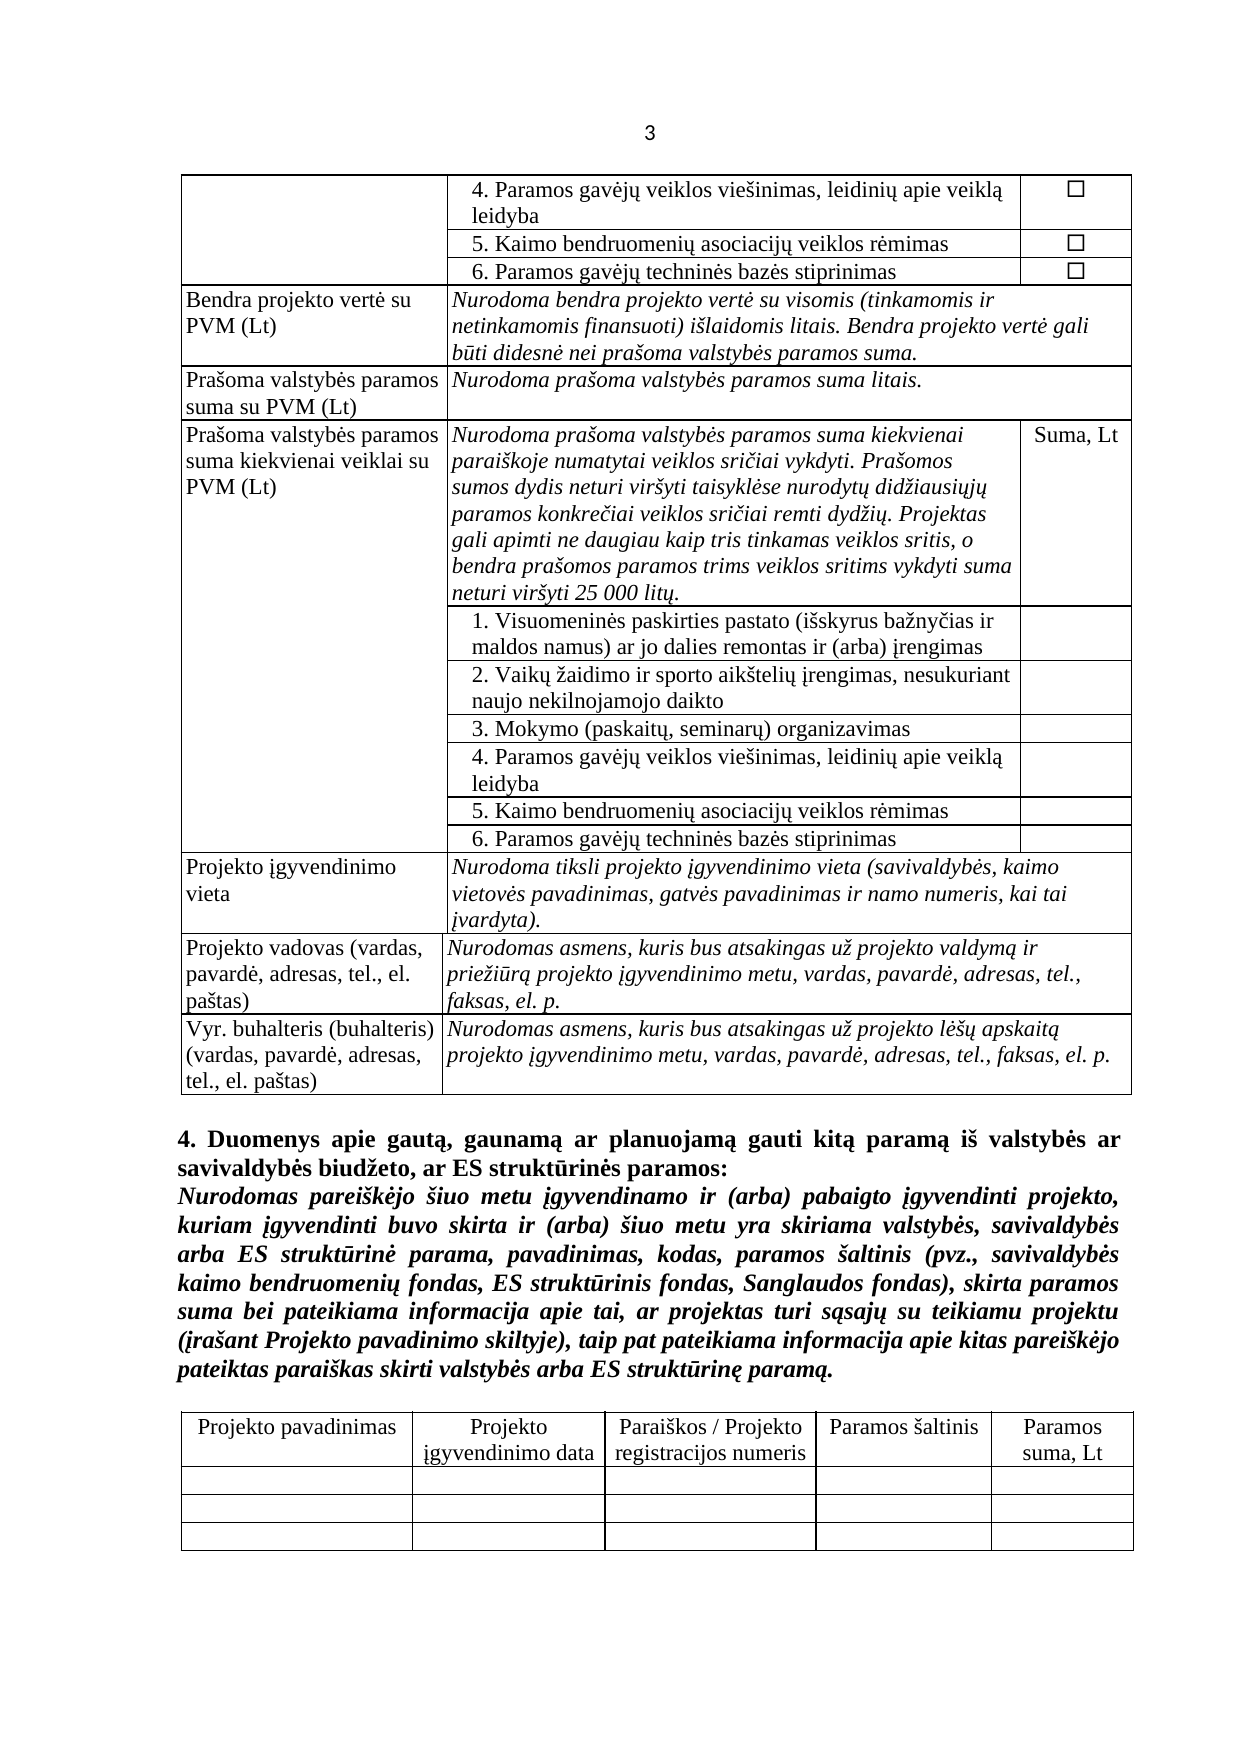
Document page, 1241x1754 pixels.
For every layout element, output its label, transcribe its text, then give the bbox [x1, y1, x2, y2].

table_cell Nurodoma prašoma valstybės paramos suma kiekvienai paraiškoje numatytai veiklos sričiai vykdyti. Prašomos sumos dydis neturi viršyti taisyklėse nurodytų didžiausiųjų paramos konkrečiai veiklos sričiai remti dydžių. Projektas gali apimti ne daugiau kaip tris tinkamas veiklos sritis, o bendra prašomos paramos trims veiklos sritims vykdyti suma neturi viršyti 25 000 litų. [448, 421, 1020, 605]
table_cell 3. Mokymo (paskaitų, seminarų) organizavimas [448, 715, 1020, 742]
table_cell Nurodoma prašoma valstybės paramos suma litais. [448, 367, 1131, 419]
table_cell Suma, Lt [1021, 421, 1131, 605]
table_cell [817, 1467, 991, 1494]
table_cell [182, 1467, 412, 1494]
table_cell 1. Visuomeninės paskirties pastato (išskyrus bažnyčias ir maldos namus) ar jo dalies remontas ir (arba) įrengimas [448, 607, 1020, 659]
table_cell Nurodoma bendra projekto vertė su visomis (tinkamomis ir netinkamomis finansuoti) išlaidomis litais. Bendra projekto vertė gali būti didesnė nei prašoma valstybės paramos suma. [448, 286, 1131, 365]
table_cell [817, 1523, 991, 1549]
table_cell [1021, 798, 1131, 824]
table_cell [] [1021, 258, 1131, 284]
table_header Projekto įgyvendinimo data [413, 1413, 604, 1466]
table_cell Nurodoma tiksli projekto įgyvendinimo vieta (savivaldybės, kaimo vietovės pavadinimas, gatvės pavadinimas ir namo numeris, kai tai įvardyta). [448, 853, 1131, 932]
table_cell [606, 1495, 815, 1522]
table_cell 6. Paramos gavėjų techninės bazės stiprinimas [448, 826, 1020, 852]
table_cell Projekto vadovas (vardas, pavardė, adresas, tel., el. paštas) [182, 934, 442, 1013]
table_header Paramos suma, Lt [992, 1413, 1133, 1466]
table_cell [606, 1523, 815, 1549]
table_cell 4. Paramos gavėjų veiklos viešinimas, leidinių apie veiklą leidyba [448, 743, 1020, 796]
table_cell Vyr. buhalteris (buhalteris) (vardas, pavardė, adresas, tel., el. paštas) [182, 1015, 442, 1094]
table_cell Projekto įgyvendinimo vieta [182, 853, 447, 932]
table_cell [1021, 826, 1131, 852]
table_cell [1021, 607, 1131, 659]
text 4. Duomenys apie gautą, gaunamą ar planuojamą gauti kitą paramą iš valstybės ar savivaldybės biudžeto, ar ES struktūrinės paramos: [177, 1124, 1122, 1181]
table_cell 4. Paramos gavėjų veiklos viešinimas, leidinių apie veiklą leidyba [448, 176, 1020, 228]
table_cell Prašoma valstybės paramos suma kiekvienai veiklai su PVM (Lt) [182, 421, 447, 852]
table_cell [992, 1467, 1133, 1494]
table_cell [606, 1467, 815, 1494]
table_cell [1021, 715, 1131, 742]
table_header Paraiškos / Projekto registracijos numeris [606, 1413, 815, 1466]
table_cell [413, 1495, 604, 1522]
table_cell [992, 1523, 1133, 1549]
table_cell [817, 1495, 991, 1522]
table_cell Bendra projekto vertė su PVM (Lt) [182, 286, 447, 365]
table_cell [182, 1495, 412, 1522]
table_cell 5. Kaimo bendruomenių asociacijų veiklos rėmimas [448, 230, 1020, 256]
table_cell Nurodomas asmens, kuris bus atsakingas už projekto valdymą ir priežiūrą projekto įgyvendinimo metu, vardas, pavardė, adresas, tel., faksas, el. p. [443, 934, 1131, 1013]
table_cell Prašoma valstybės paramos suma su PVM (Lt) [182, 367, 447, 419]
table_cell [182, 176, 447, 284]
table_cell [413, 1523, 604, 1549]
table_cell [1021, 661, 1131, 714]
table_header Projekto pavadinimas [182, 1413, 412, 1466]
table_cell [] [1021, 176, 1131, 228]
table_cell [] [1021, 230, 1131, 256]
text Nurodomas pareiškėjo šiuo metu įgyvendinamo ir (arba) pabaigto įgyvendinti projekto, kuriam įgyvendinti buvo skirta ir (arba) šiuo metu yra skiriama valstybės, savivaldybės arba ES struktūrinė parama, pavadinimas, kodas, paramos šaltinis (pvz., savivaldybės kaimo bendruomenių fondas, ES struktūrinis fondas, Sanglaudos fondas), skirta paramos suma bei pateikiama informacija apie tai, ar projektas turi sąsajų su teikiamu projektu (įrašant Projekto pavadinimo skiltyje), taip pat pateikiama informacija apie kitas pareiškėjo pateiktas paraiškas skirti valstybės arba ES struktūrinę paramą. [177, 1181, 1122, 1383]
table_cell 5. Kaimo bendruomenių asociacijų veiklos rėmimas [448, 798, 1020, 824]
table_cell [182, 1523, 412, 1549]
table_cell 6. Paramos gavėjų techninės bazės stiprinimas [448, 258, 1020, 284]
table_cell [992, 1495, 1133, 1522]
table_cell [413, 1467, 604, 1494]
table_cell [1021, 743, 1131, 796]
table_cell Nurodomas asmens, kuris bus atsakingas už projekto lėšų apskaitą projekto įgyvendinimo metu, vardas, pavardė, adresas, tel., faksas, el. p. [443, 1015, 1131, 1094]
table_header Paramos šaltinis [817, 1413, 991, 1466]
table_cell 2. Vaikų žaidimo ir sporto aikštelių įrengimas, nesukuriant naujo nekilnojamojo daikto [448, 661, 1020, 714]
